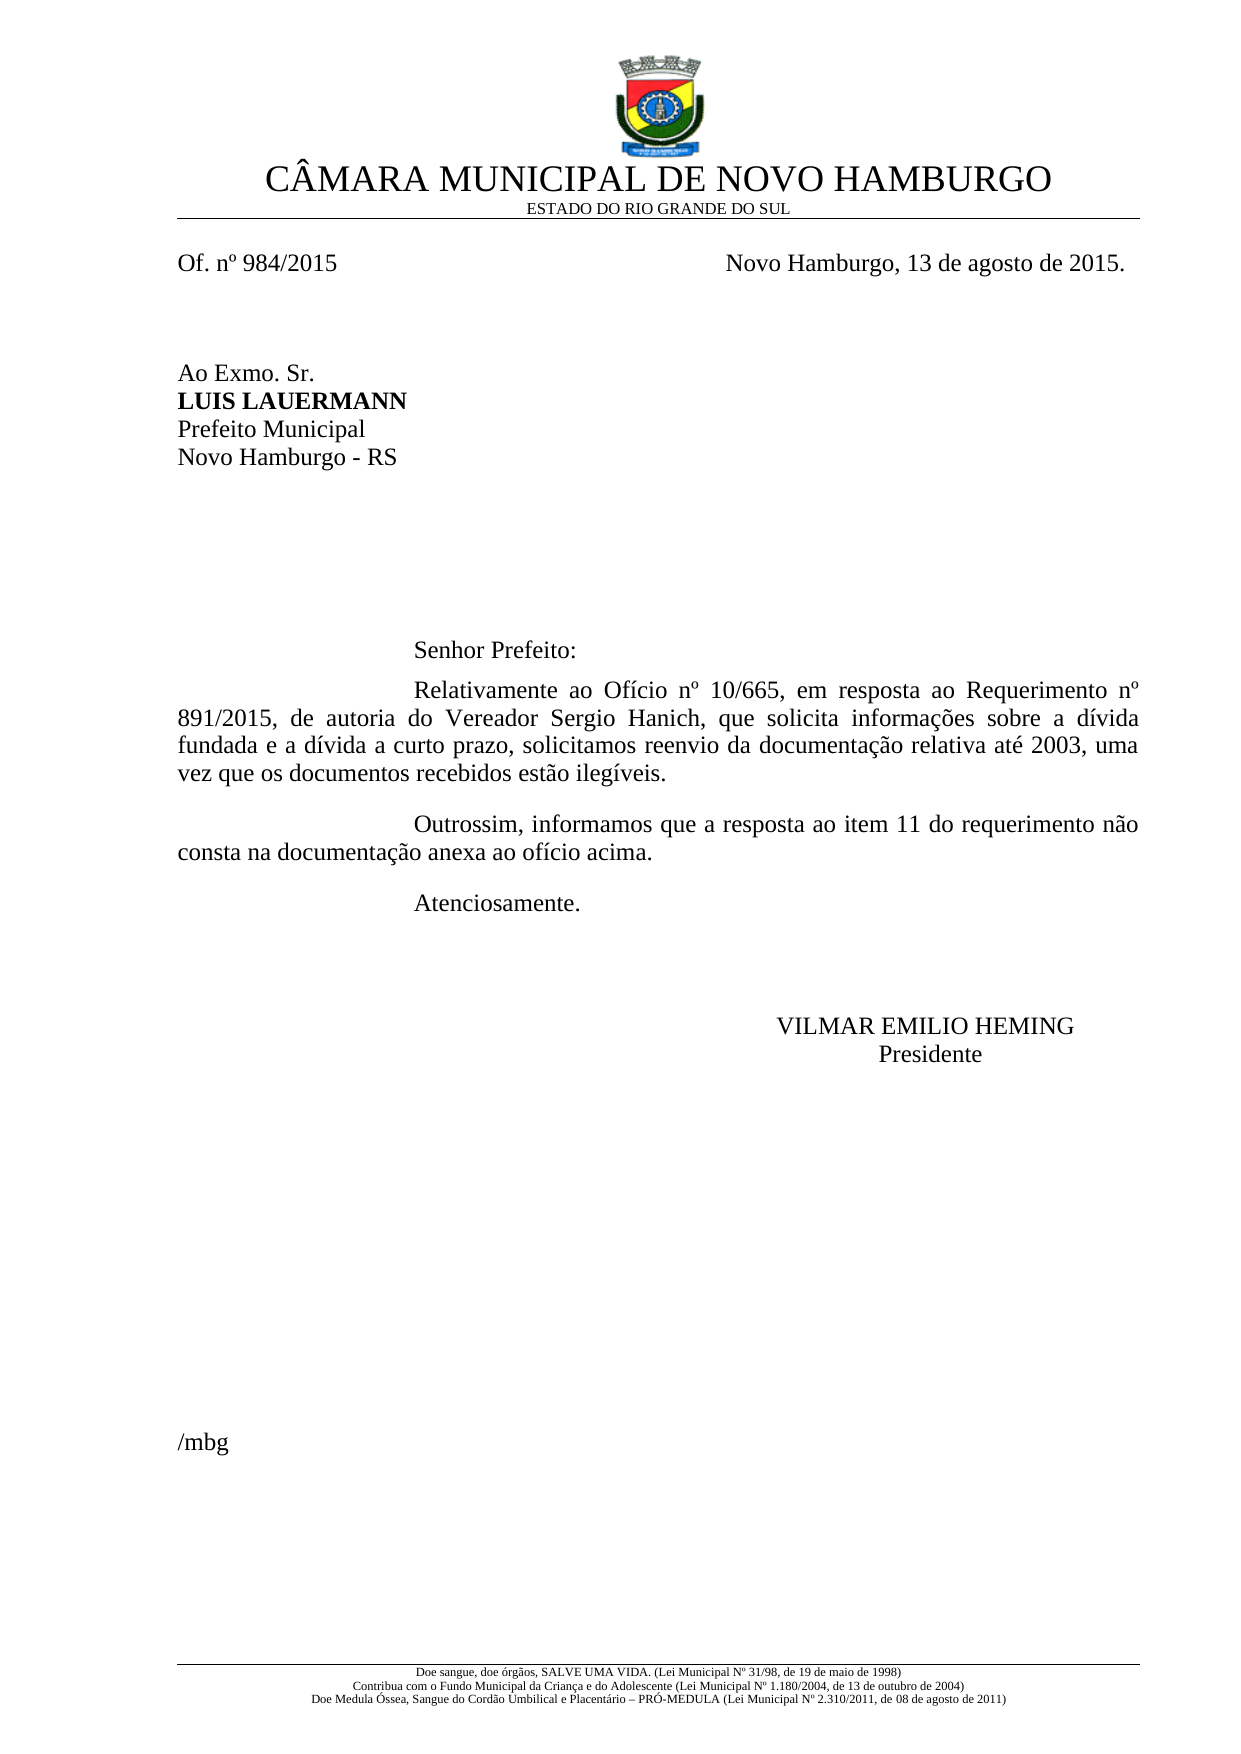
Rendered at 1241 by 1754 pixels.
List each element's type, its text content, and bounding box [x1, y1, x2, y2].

text Outrossim, informamos que a resposta ao item 11 do requerimento não consta na documentação anexa ao ofício acima. [177, 810, 1140, 866]
text /mbg [177, 1428, 1140, 1455]
text Relativamente ao Ofício nº 10/665, em resposta ao Requerimento nº 891/2015, de autoria do Vereador Sergio Hanich, que solicita informações sobre a dívida fundada e a dívida a curto prazo, solicitamos reenvio da documentação relativa até 2003, uma vez que os documentos recebidos estão ilegíveis. [177, 676, 1140, 787]
text Prefeito Municipal [177, 415, 1140, 443]
text Atenciosamente. [177, 889, 1140, 917]
text Of. nº 984/2015 Novo Hamburgo, 13 de agosto de 2015. [177, 249, 1140, 276]
text LUIS LAUERMANN [177, 387, 1140, 415]
text VILMAR EMILIO HEMING [775, 1012, 1140, 1040]
text Novo Hamburgo - RS [177, 443, 1140, 470]
picture [608, 47, 709, 163]
text Presidente [418, 1040, 1140, 1067]
text Senhor Prefeito: [177, 637, 1140, 664]
text Ao Exmo. Sr. [177, 359, 1140, 387]
